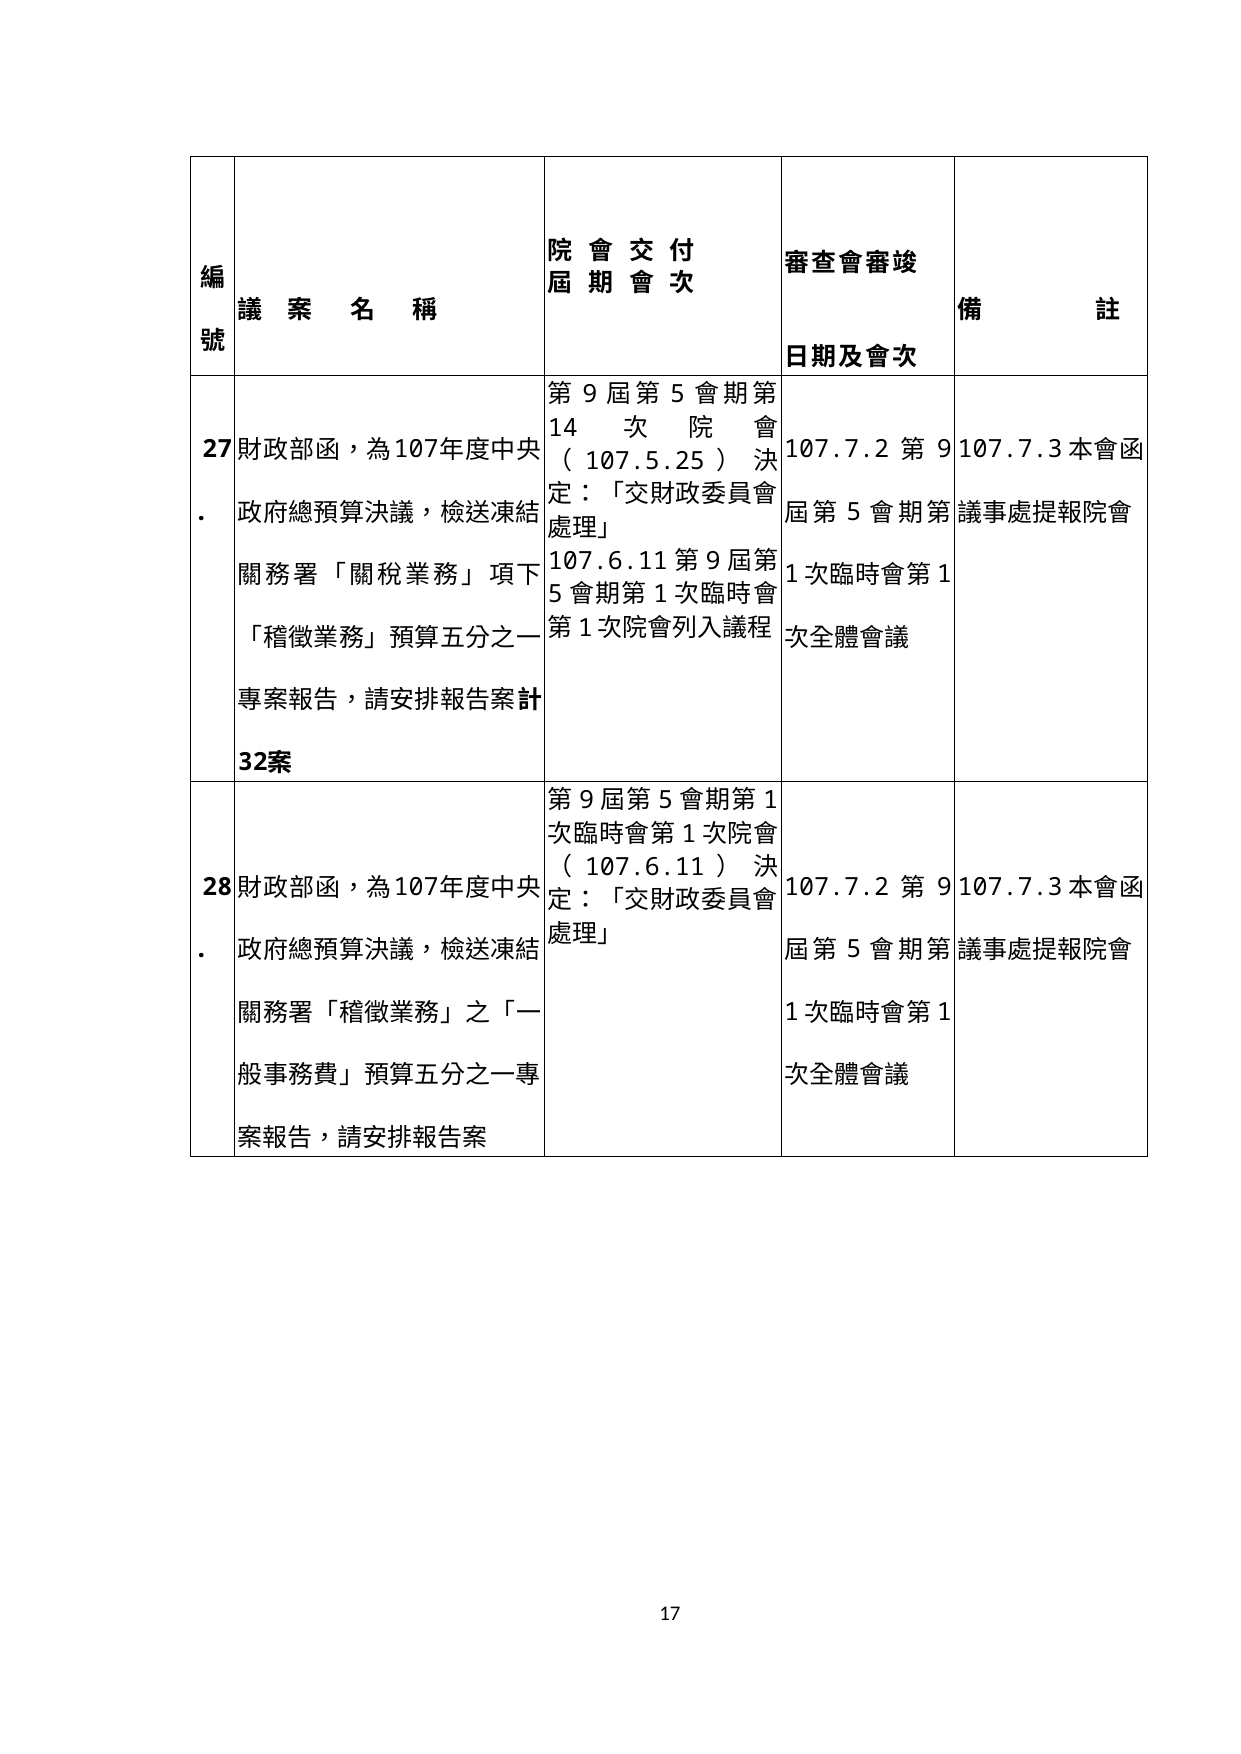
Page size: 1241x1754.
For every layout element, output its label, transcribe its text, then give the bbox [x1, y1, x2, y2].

table_header 備 註 [955, 157, 1147, 375]
table_header 審查會審竣 日期及會次 [782, 157, 954, 375]
table_cell [191, 782, 234, 1156]
table_cell 107.7.2第9屆第5會期第1次臨時會第1次全體會議 [782, 376, 954, 781]
table_header 議 案 名 稱 [235, 157, 544, 375]
table_header 編號 [191, 157, 234, 375]
table_header 院會交付 屆期會次 [545, 157, 781, 375]
table_cell 第9屆第5會期第14次院會（107.5.25）決定：「交財政委員會處理」 107.6.11第9屆第5會期第1次臨時會第1次院會列入議程 [545, 376, 781, 781]
table_cell 107.7.3本會函議事處提報院會 [955, 782, 1147, 1156]
table_cell 財政部函，為107年度中央政府總預算決議，檢送凍結關務署「關稅業務」項下「稽徵業務」預算五分之一專案報告，請安排報告案計32案 [235, 376, 544, 781]
table_cell [191, 376, 234, 781]
table_cell 107.7.2第9屆第5會期第1次臨時會第1次全體會議 [782, 782, 954, 1156]
table_cell 第9屆第5會期第1次臨時會第1次院會（107.6.11）決定：「交財政委員會處理」 [545, 782, 781, 1156]
table_cell 107.7.3本會函議事處提報院會 [955, 376, 1147, 781]
table_cell 財政部函，為107年度中央政府總預算決議，檢送凍結關務署「稽徵業務」之「一般事務費」預算五分之一專案報告，請安排報告案 [235, 782, 544, 1156]
